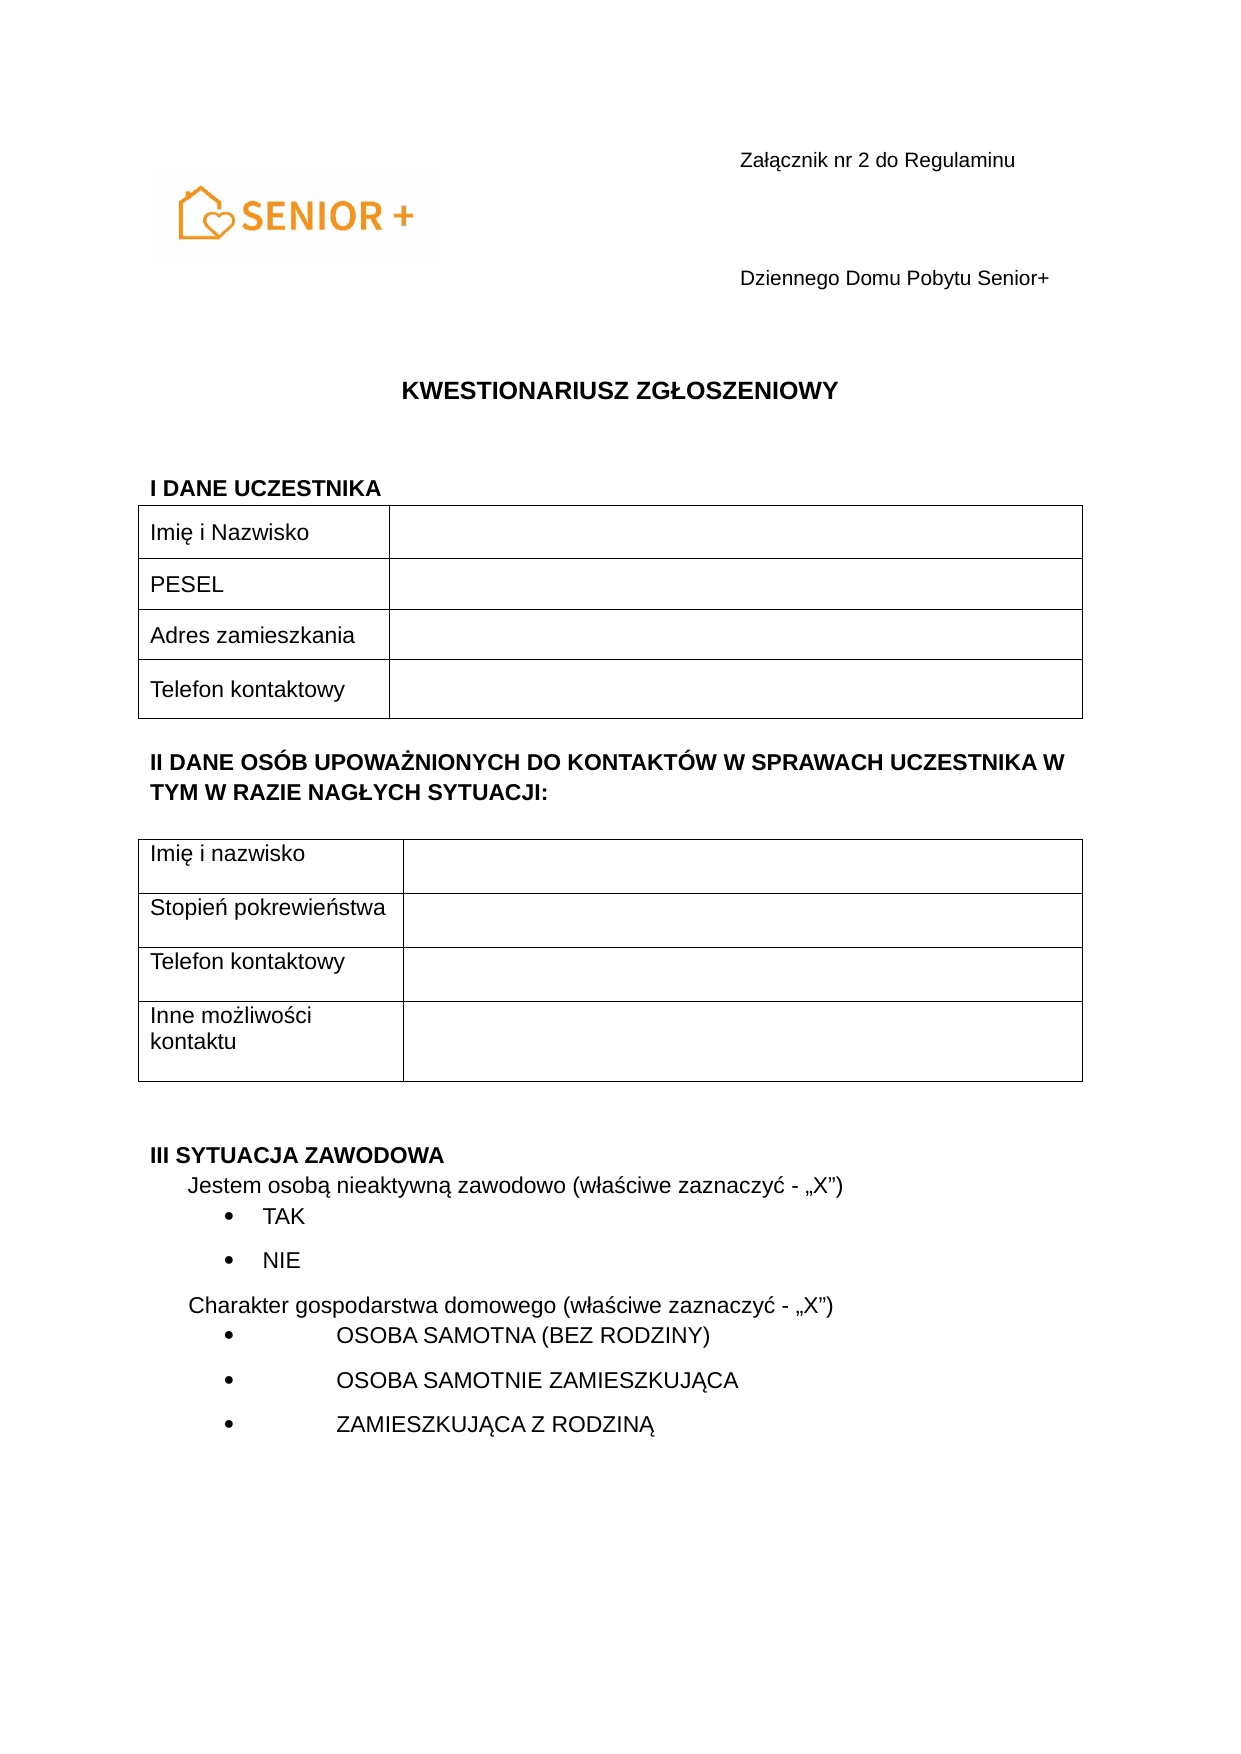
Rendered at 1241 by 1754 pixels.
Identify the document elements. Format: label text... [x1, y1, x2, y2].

table_cell Stopień pokrewieństwa [139, 894, 403, 947]
table_cell Inne możliwości kontaktu [139, 1002, 403, 1081]
table_cell [404, 948, 1082, 1001]
table_cell [390, 610, 1082, 659]
table_header Imię i nazwisko [139, 840, 403, 893]
list NIE [225, 1247, 1090, 1273]
table_cell [390, 559, 1082, 609]
list TAK [225, 1203, 1090, 1229]
list ZAMIESZKUJĄCA Z RODZINĄ [225, 1411, 1090, 1437]
text III SYTUACJA ZAWODOWA [150, 1142, 1090, 1168]
text Załącznik nr 2 do Regulaminu [150, 148, 1090, 262]
table_cell PESEL [139, 559, 389, 609]
text Dziennego Domu Pobytu Senior+ [666, 266, 1090, 290]
list OSOBA SAMOTNA (BEZ RODZINY) [225, 1322, 1090, 1348]
table_cell Adres zamieszkania [139, 610, 389, 659]
table_cell Telefon kontaktowy [139, 948, 403, 1001]
text Charakter gospodarstwa domowego (właściwe zaznaczyć - „X”) [150, 1292, 1090, 1318]
table_cell [404, 894, 1082, 947]
table_cell [404, 1002, 1082, 1081]
text KWESTIONARIUSZ ZGŁOSZENIOWY [150, 376, 1090, 405]
table_header [390, 506, 1082, 558]
text II DANE OSÓB UPOWAŻNIONYCH DO KONTAKTÓW W SPRAWACH UCZESTNIKA W TYM W RAZIE NAGŁYCH SYTUACJI: [150, 749, 1090, 805]
table_header Imię i Nazwisko [139, 506, 389, 558]
text Jestem osobą nieaktywną zawodowo (właściwe zaznaczyć - „X”) [187, 1172, 1090, 1199]
list OSOBA SAMOTNIE ZAMIESZKUJĄCA [225, 1367, 1090, 1393]
table_cell [390, 660, 1082, 717]
table_header [404, 840, 1082, 893]
table_cell Telefon kontaktowy [139, 660, 389, 717]
text I DANE UCZESTNIKA [150, 475, 1090, 501]
